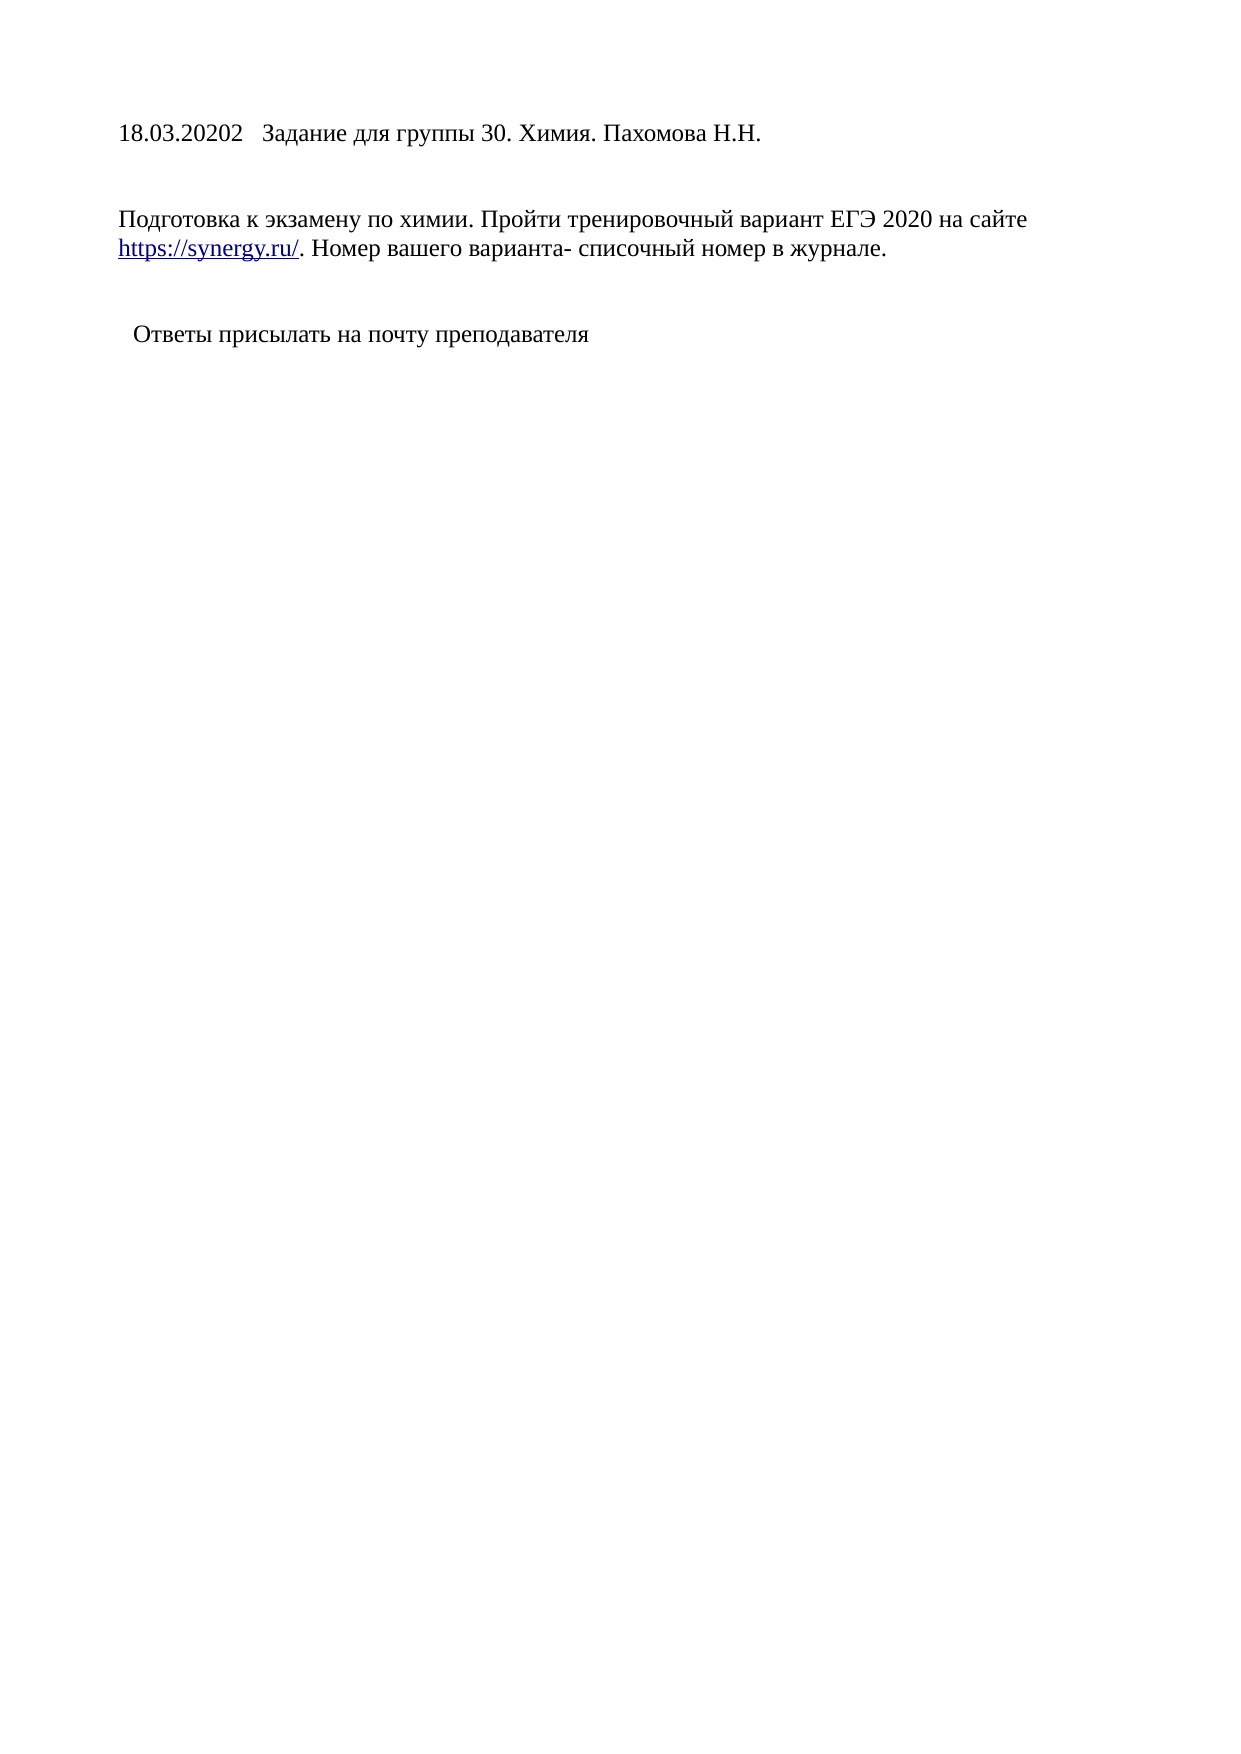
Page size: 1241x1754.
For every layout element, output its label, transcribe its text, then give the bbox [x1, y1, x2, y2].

text Подготовка к экзамену по химии. Пройти тренировочный вариант ЕГЭ 2020 на сайте https://synergy.ru/. Номер вашего варианта- списочный номер в журнале. [118, 204, 1122, 262]
text 18.03.20202 Задание для группы 30. Химия. Пахомова Н.Н. [118, 118, 1122, 147]
text Ответы присылать на почту преподавателя [133, 319, 1122, 348]
